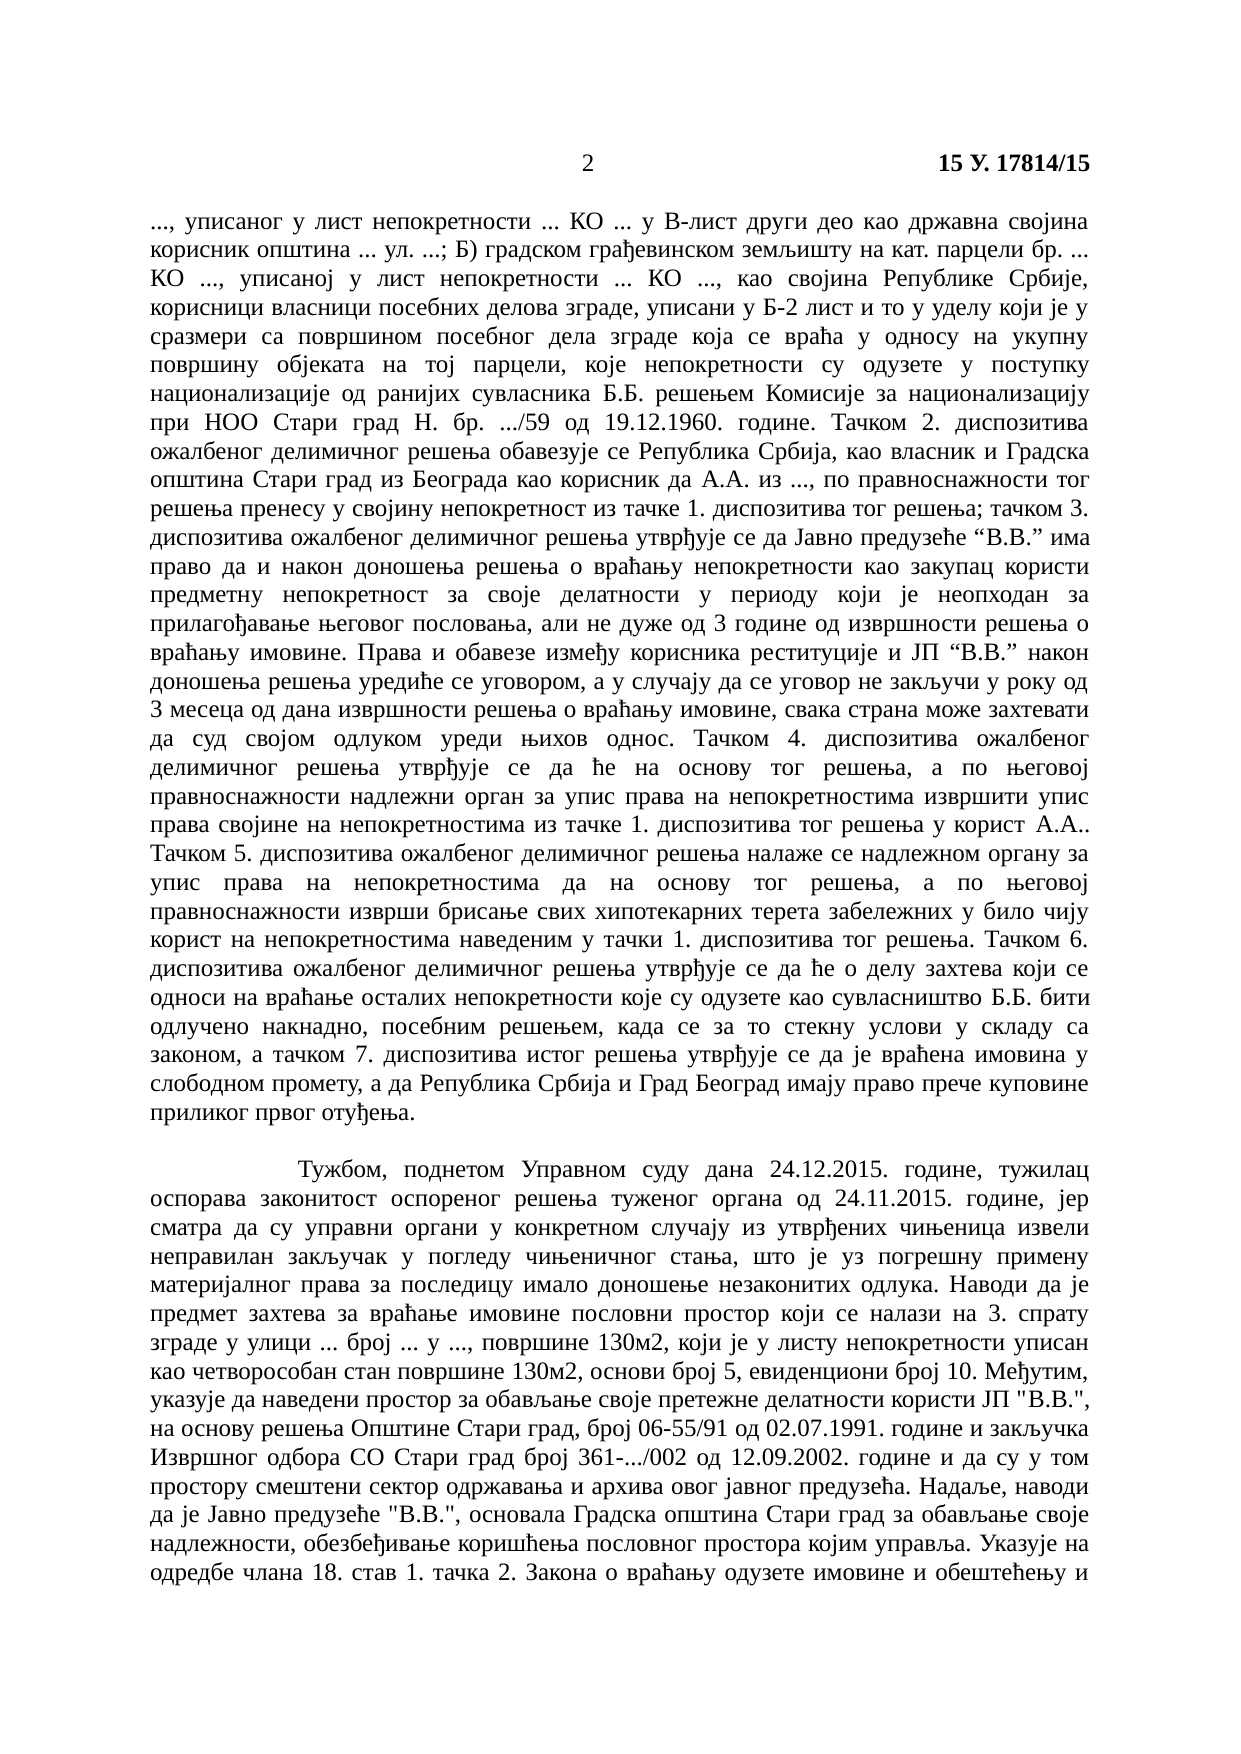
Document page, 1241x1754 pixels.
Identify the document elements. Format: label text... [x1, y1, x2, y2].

text Тужбом, поднетом Управном суду дана 24.12.2015. године, тужилац оспорава законитост оспореног решења туженог органа од 24.11.2015. године, јер сматра да су управни органи у конкретном случају из утврђених чињеница извели неправилан закључак у погледу чињеничног стања, што је уз погрешну примену материјалног права за последицу имало доношење незаконитих одлука. Наводи да је предмет захтева за враћање имовине пословни простор који се налази на 3. спрату зграде у улици ... број ... у ..., површине 130м2, који је у листу непокретности уписан као четворособан стан површине 130м2, основи број 5, евиденциони број 10. Међутим, указује да наведени простор за обављање своје претежне делатности користи ЈП "В.В.", на основу решења Општине Стари град, број 06-55/91 од 02.07.1991. године и закључка Извршног одбора СО Стари град број 361-.../002 од 12.09.2002. године и да су у том простору смештени сектор одржавања и архива овог јавног предузећа. Надаље, наводи да је Јавно предузеће "В.В.", основала Градска општина Стари град за обављање своје надлежности, обезбеђивање коришћења пословног простора којим управља. Указује на одредбе члана 18. став 1. тачка 2. Закона о враћању одузете имовине и обештећењу и [150, 1154, 1090, 1586]
text ..., уписаног у лист непокретности ... КО ... у В-лист други део као државна својина корисник општина ... ул. ...; Б) градском грађевинском земљишту на кат. парцели бр. ... КО ..., уписаној у лист непокретности ... КО ..., као својина Републике Србије, корисници власници посебних делова зграде, уписани у Б-2 лист и то у уделу који је у сразмери са површином посебног дела зграде која се враћа у односу на укупну површину објеката на тој парцели, које непокретности су одузете у поступку национализације од ранијих сувласника Б.Б. решењем Комисије за национализацију при НОО Стари град Н. бр. .../59 од 19.12.1960. године. Тачком 2. диспозитива ожалбеног делимичног решења обавезује се Република Србија, као власник и Градска општина Стари град из Београда као корисник да А.А. из ..., по правноснажности тог решења пренесу у својину непокретност из тачке 1. диспозитива тог решења; тачком 3. диспозитива ожалбеног делимичног решења утврђује се да Јавно предузеће “В.В.” има право да и након доношења решења о враћању непокретности као закупац користи предметну непокретност за своје делатности у периоду који је неопходан за прилагођавање његовог пословања, али не дуже од 3 године од извршности решења о враћању имовине. Права и обавезе између корисника реституције и ЈП “В.В.” након доношења решења уредиће се уговором, а у случају да се уговор не закључи у року од 3 месеца од дана извршности решења о враћању имовине, свака страна може захтевати да суд својом одлуком уреди њихов однос. Тачком 4. диспозитива ожалбеног делимичног решења утврђује се да ће на основу тог решења, а по његовој правноснажности надлежни орган за упис права на непокретностима извршити упис права својине на непокретностима из тачке 1. диспозитива тог решења у корист А.А.. Тачком 5. диспозитива ожалбеног делимичног решења налаже се надлежном органу за упис права на непокретностима да на основу тог решења, а по његовој правноснажности изврши брисање свих хипотекарних терета забележних у било чију корист на непокретностима наведеним у тачки 1. диспозитива тог решења. Тачком 6. диспозитива ожалбеног делимичног решења утврђује се да ће о делу захтева који се односи на враћање осталих непокретности које су одузете као сувласништво Б.Б. бити одлучено накнадно, посебним решењем, када се за то стекну услови у складу са законом, а тачком 7. диспозитива истог решења утврђује се да је враћена имовина у слободном промету, а да Република Србија и Град Београд имају право прече куповине приликог првог отуђења. [150, 206, 1090, 1126]
